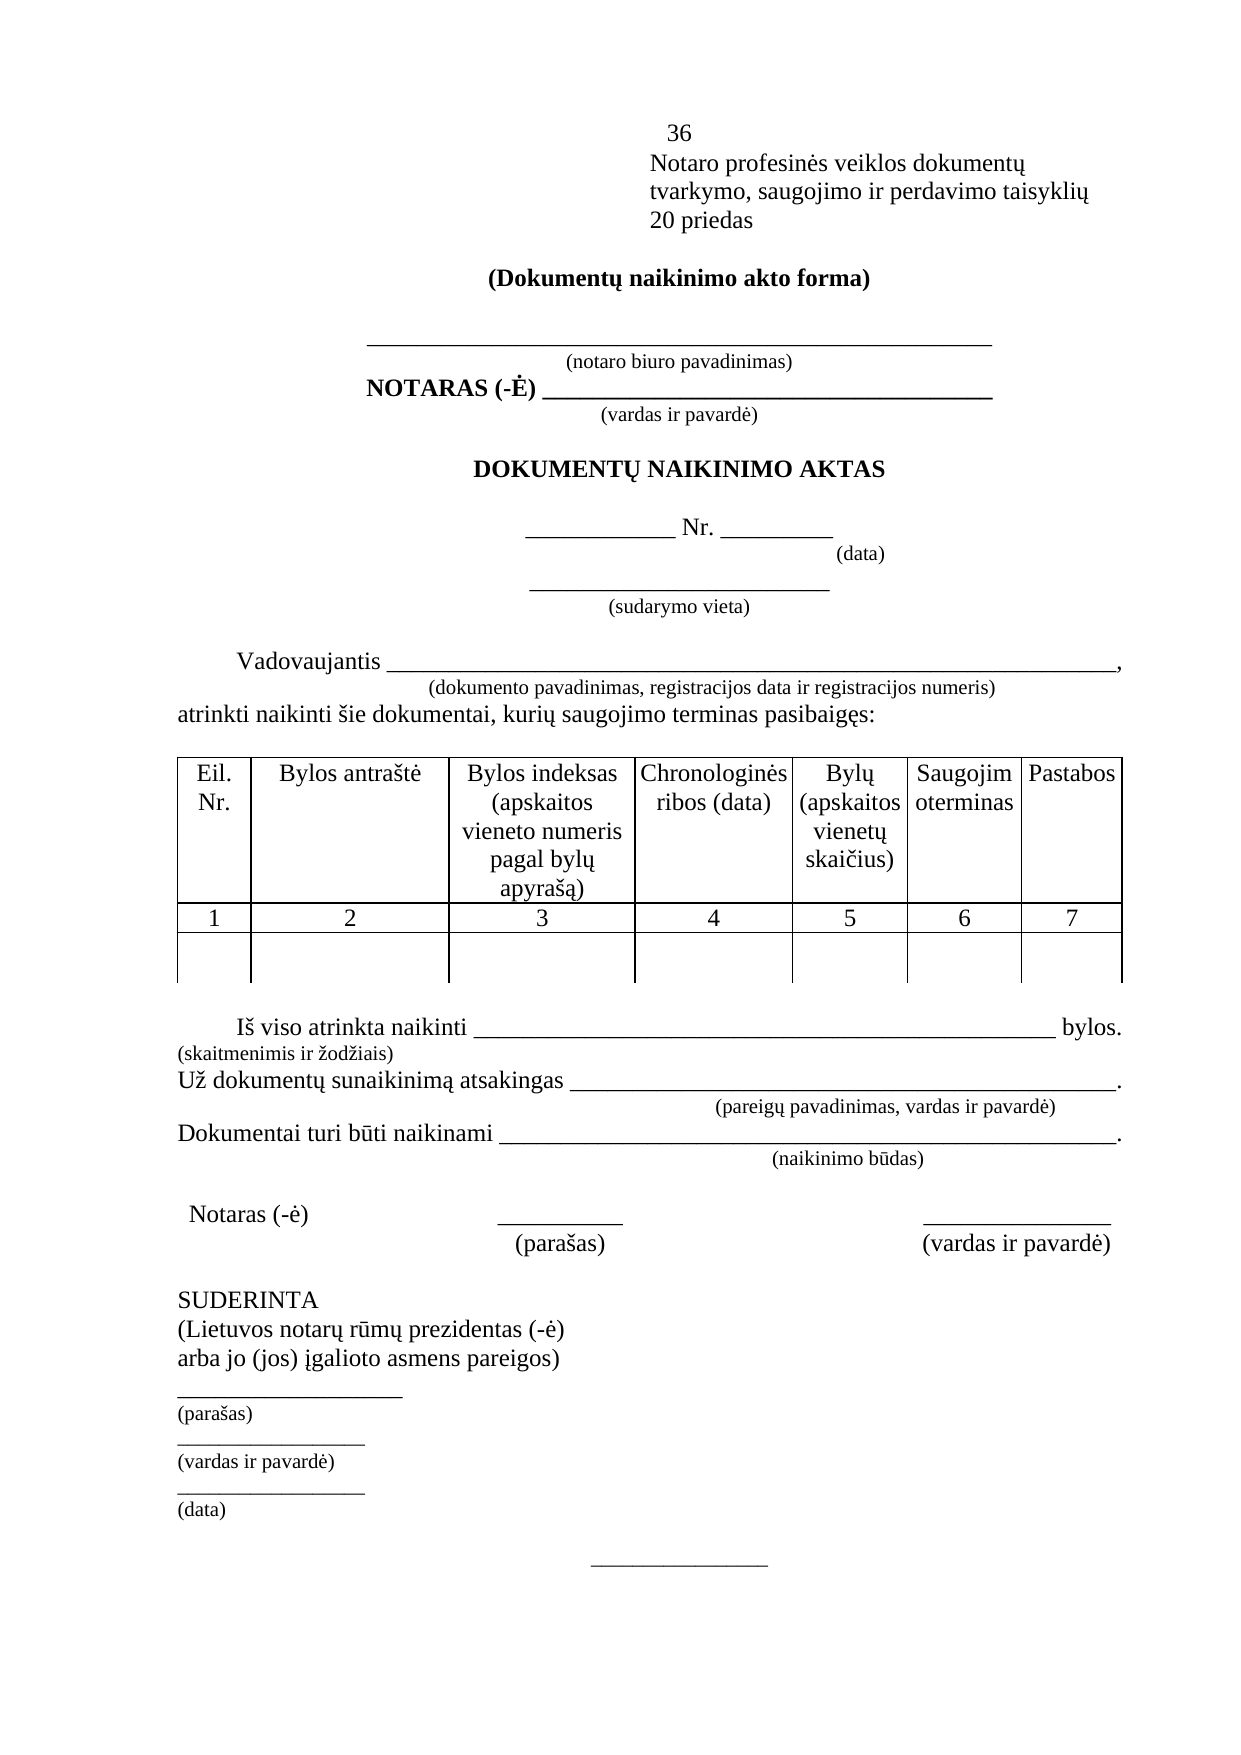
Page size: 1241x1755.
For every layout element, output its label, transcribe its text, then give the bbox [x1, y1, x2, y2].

text (naikinimo būdas) [515, 1146, 1181, 1170]
text (data) [177, 1497, 1181, 1521]
text ________________________ [177, 565, 1181, 593]
text (pareigų pavadinimas, vardas ir pavardė) [590, 1093, 1181, 1118]
text (sudarymo vieta) [177, 593, 1181, 618]
text ____________ Nr. _________ [177, 512, 1181, 541]
table_cell 6 [908, 904, 1021, 932]
text tvarkymo, saugojimo ir perdavimo taisyklių [649, 176, 1181, 205]
text 20 priedas [649, 205, 1181, 234]
text (parašas) [177, 1400, 1181, 1424]
table_header Bylos antraštė [252, 758, 448, 902]
table_cell 5 [793, 904, 907, 932]
text (notaro biuro pavadinimas) [177, 349, 1181, 373]
text SUDERINTA [177, 1285, 1181, 1314]
table_header Saugojimoterminas [908, 758, 1021, 902]
text __________________ [177, 1473, 1181, 1497]
text (vardas ir pavardė) [177, 402, 1181, 426]
table_cell [450, 933, 634, 983]
text Vadovaujantis , [177, 646, 1181, 675]
text __________________________________________________ [177, 320, 1181, 349]
text (data) [177, 541, 1181, 565]
text DOKUMENTŲ NAIKINIMO AKTAS [177, 454, 1181, 483]
table_header _______________ (vardas ir pavardė) [663, 1199, 1122, 1257]
text atrinkti naikinti šie dokumentai, kurių saugojimo terminas pasibaigęs: [177, 699, 1181, 728]
text (dokumento pavadinimas, registracijos data ir registracijos numeris) [177, 675, 1181, 699]
table_header Pastabos [1022, 758, 1121, 902]
text __________________ [177, 1424, 1181, 1448]
table_cell [178, 933, 250, 983]
table_header Bylų (apskaitos vienetų skaičius) [793, 758, 907, 902]
table_cell [636, 933, 792, 983]
text Dokumentai turi būti naikinami . [177, 1118, 1181, 1146]
table_header Chronologinės ribos (data) [636, 758, 792, 902]
table_cell [908, 933, 1021, 983]
table_header __________ (parašas) [458, 1199, 663, 1257]
table_cell 1 [178, 904, 250, 932]
text Notaro profesinės veiklos dokumentų [649, 148, 1181, 176]
text NOTARAS (-Ė) ____________________________________ [177, 373, 1181, 402]
text (Lietuvos notarų rūmų prezidentas (-ė) [177, 1314, 1181, 1343]
text (skaitmenimis ir žodžiais) [177, 1041, 1181, 1065]
table_cell [793, 933, 907, 983]
table_cell 3 [450, 904, 634, 932]
text (Dokumentų naikinimo akto forma) [177, 263, 1181, 291]
table_header Notaras (-ė) [177, 1199, 457, 1257]
text Už dokumentų sunaikinimą atsakingas . [177, 1065, 1181, 1093]
text Iš viso atrinkta naikinti bylos. [177, 1012, 1181, 1041]
table_header Eil. Nr. [178, 758, 250, 902]
table_cell 7 [1022, 904, 1121, 932]
text _________________ [177, 1545, 1181, 1569]
text (vardas ir pavardė) [177, 1448, 1181, 1473]
table_header Bylos indeksas (apskaitos vieneto numeris pagal bylų apyrašą) [450, 758, 634, 902]
table_cell [1022, 933, 1121, 983]
table_cell 4 [636, 904, 792, 932]
table_cell [252, 933, 448, 983]
text __________________ [177, 1372, 1181, 1400]
text arba jo (jos) įgalioto asmens pareigos) [177, 1343, 1181, 1372]
table_cell 2 [252, 904, 448, 932]
